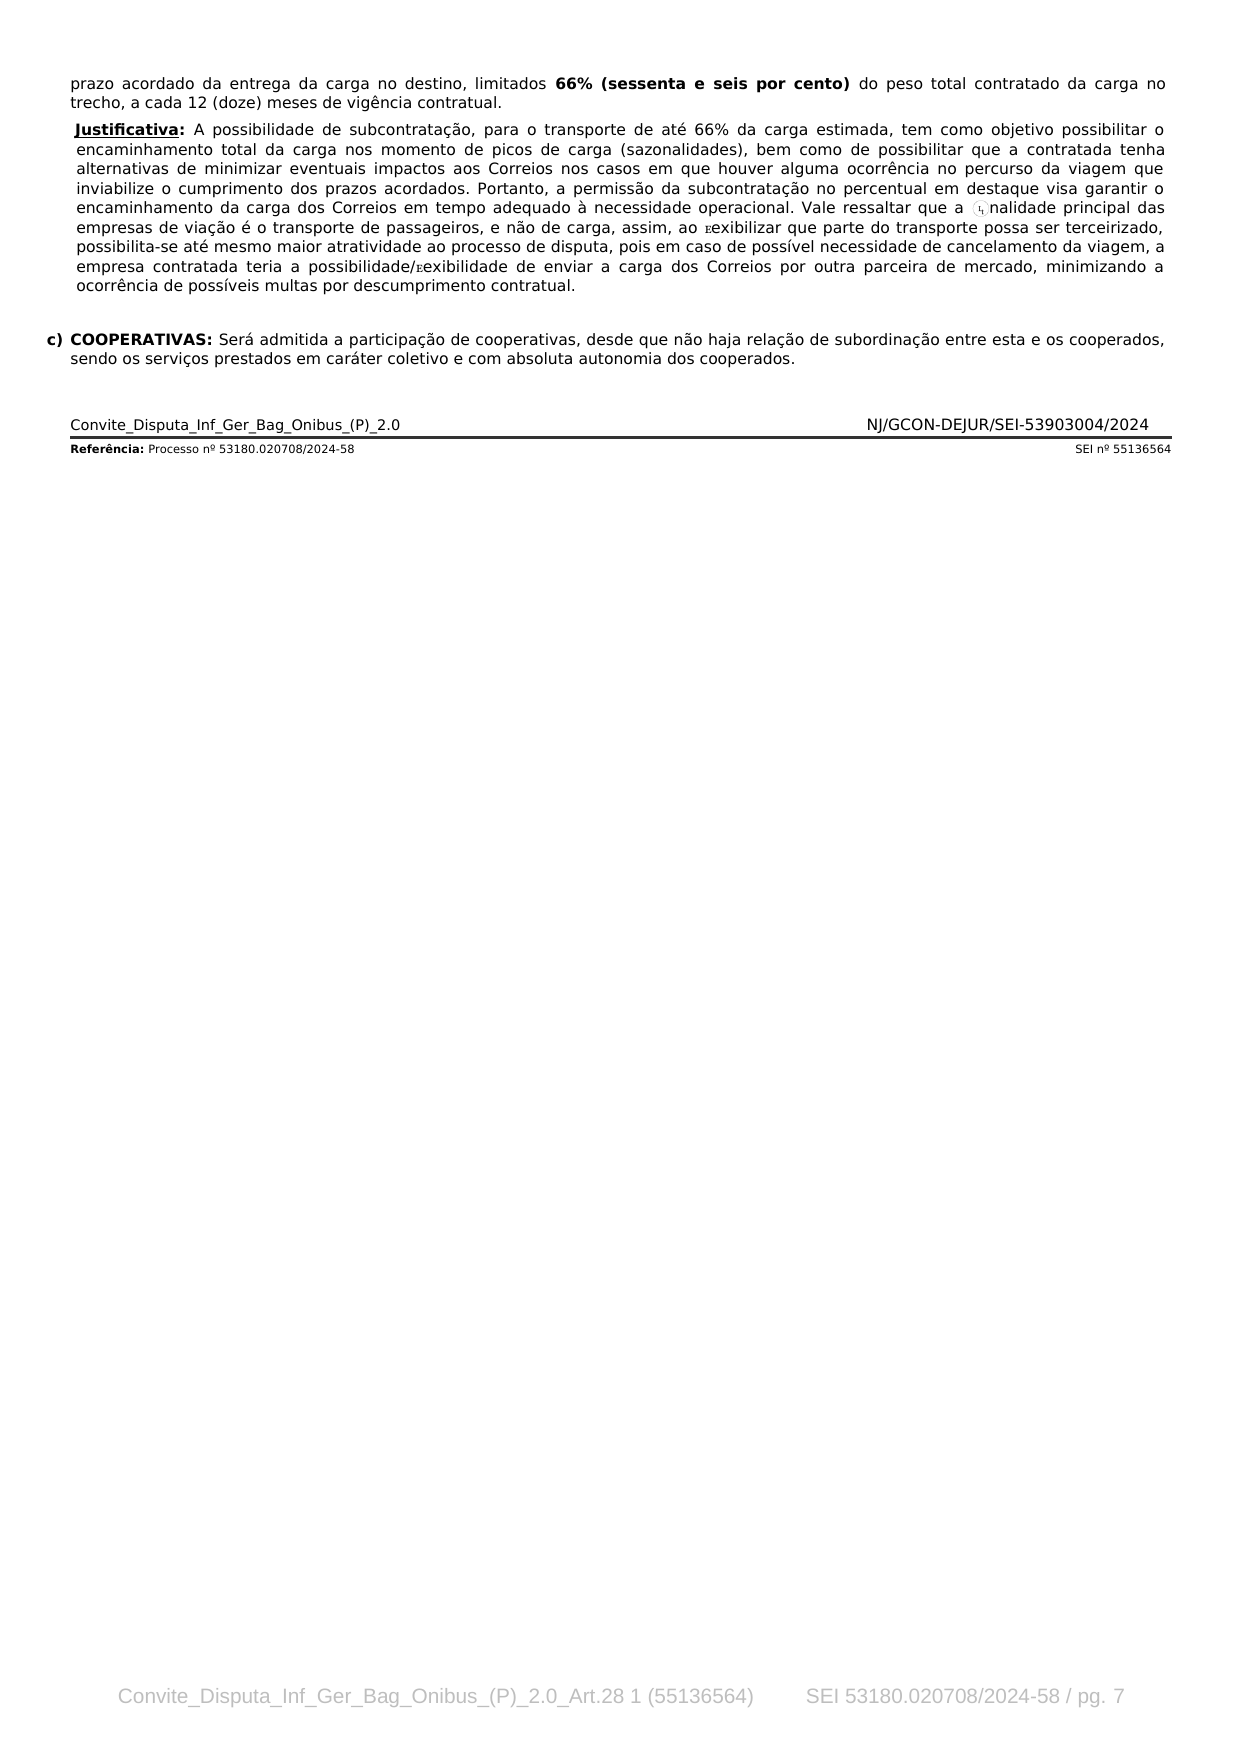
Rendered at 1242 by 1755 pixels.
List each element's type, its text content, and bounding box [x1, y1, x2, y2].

text Convite_Disputa_Inf_Ger_Bag_Onibus_(P)_2.0 NJ/GCON-DEJUR/SEI-53903004/2024 [70, 416, 1171, 434]
list COOPERATIVAS: Será admitida a participação de cooperativas, desde que não haja relação de subordinação entre esta e os cooperados, sendo os serviços prestados em caráter coletivo e com absoluta autonomia dos cooperados. [47, 331, 1166, 368]
text Referência: Processo nº 53180.020708/2024-58 SEI nº 55136564 [70, 442, 1171, 456]
text Justificativa: A possibilidade de subcontratação, para o transporte de até 66% da carga estimada, tem como objetivo possibilitar o encaminhamento total da carga nos momento de picos de carga (sazonalidades), bem como de possibilitar que a contratada tenha alternativas de minimizar eventuais impactos aos Correios nos casos em que houver alguma ocorrência no percurso da viagem que inviabilize o cumprimento dos prazos acordados. Portanto, a permissão da subcontratação no percentual em destaque visa garantir o encaminhamento da carga dos Correios em tempo adequado à necessidade operacional. Vale ressaltar que a nalidade principal das empresas de viação é o transporte de passageiros, e não de carga, assim, ao exibilizar que parte do transporte possa ser terceirizado, possibilita-se até mesmo maior atratividade ao processo de disputa, pois em caso de possível necessidade de cancelamento da viagem, a empresa contratada teria a possibilidade/exibilidade de enviar a carga dos Correios por outra parceira de mercado, minimizando a ocorrência de possíveis multas por descumprimento contratual. [75, 121, 1166, 295]
list prazo acordado da entrega da carga no destino, limitados 66% (sessenta e seis por cento) do peso total contratado da carga no trecho, a cada 12 (doze) meses de vigência contratual. [47, 75, 1166, 113]
